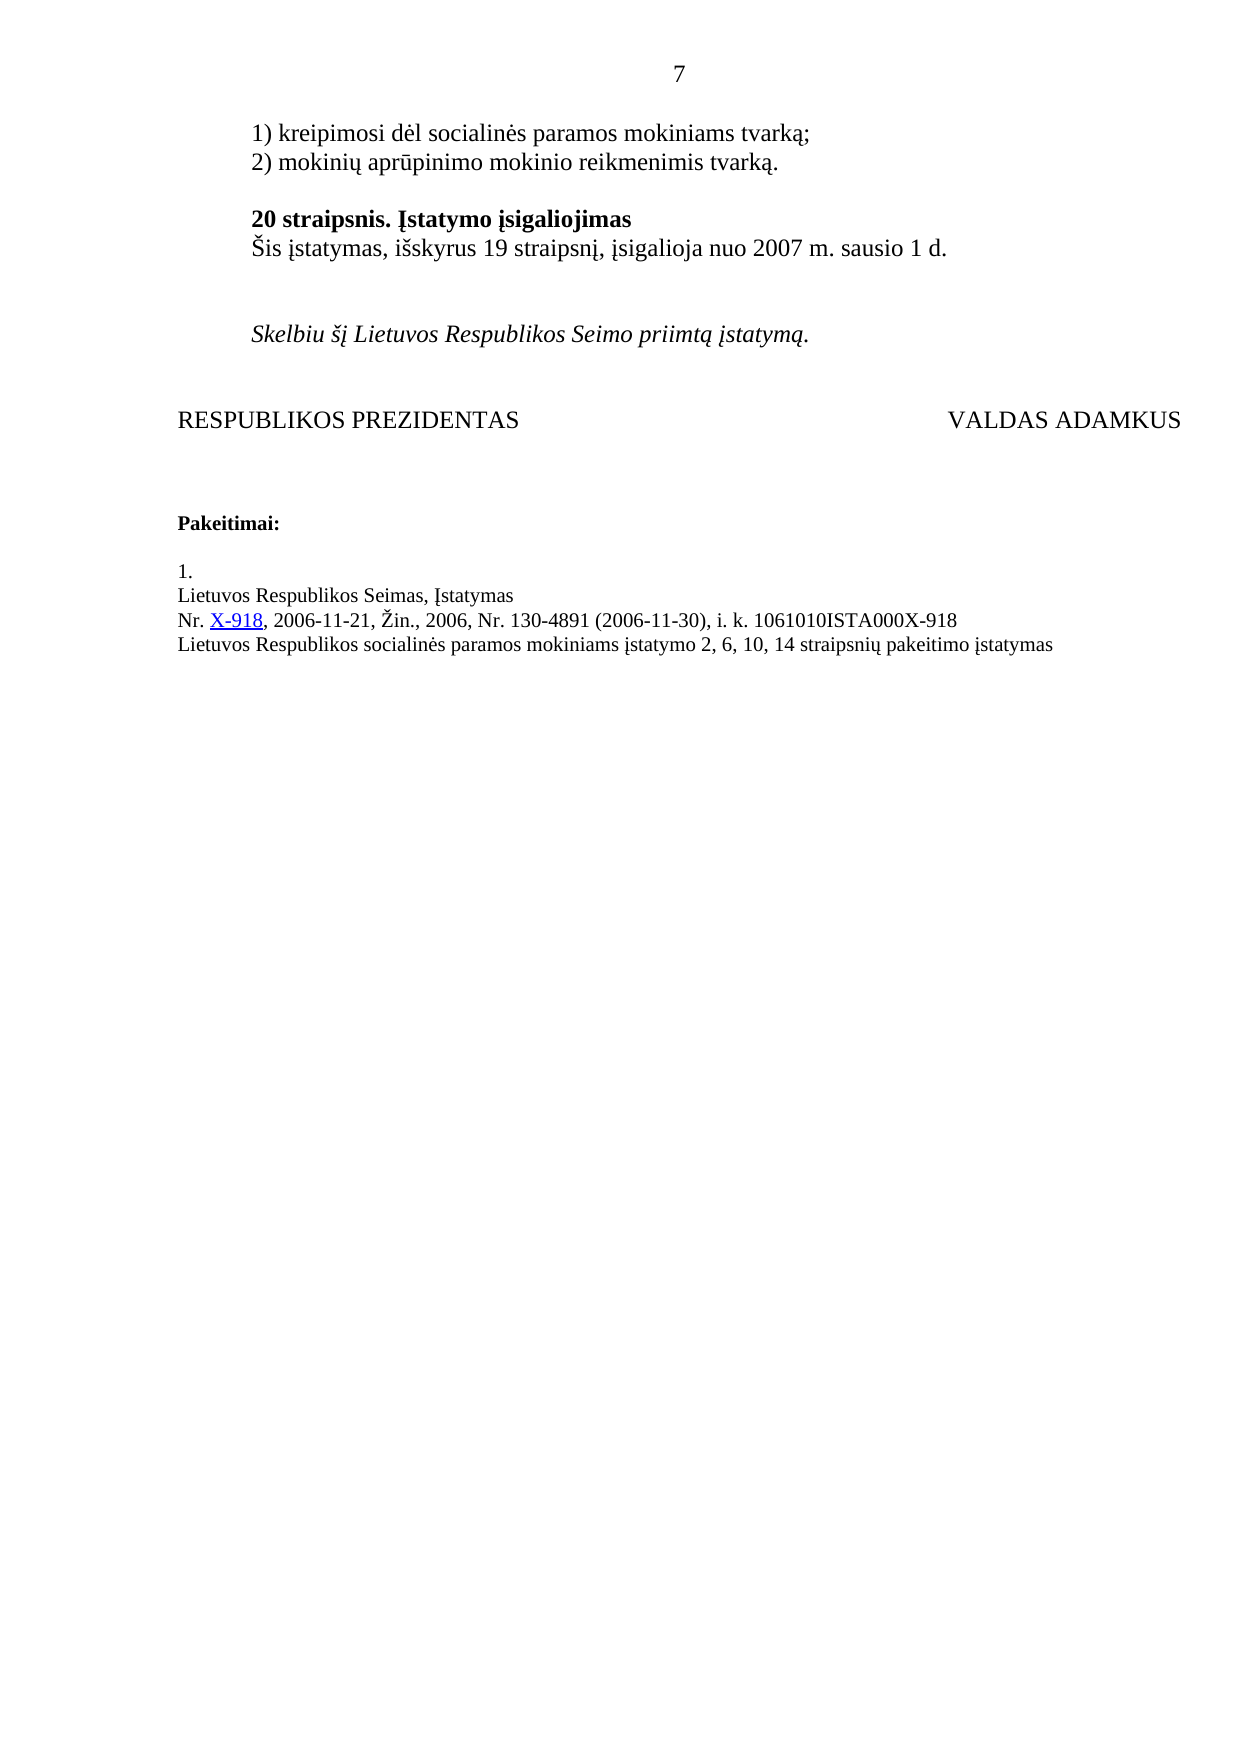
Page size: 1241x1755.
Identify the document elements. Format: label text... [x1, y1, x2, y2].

text Nr. X-918, 2006-11-21, Žin., 2006, Nr. 130-4891 (2006-11-30), i. k. 1061010ISTA000X-918 [177, 607, 1181, 632]
text RESPUBLIKOS PREZIDENTAS VALDAS ADAMKUS [177, 406, 1181, 434]
text 20 straipsnis. Įstatymo įsigaliojimas [177, 204, 1181, 233]
text Lietuvos Respublikos socialinės paramos mokiniams įstatymo 2, 6, 10, 14 straipsnių pakeitimo įstatymas [177, 632, 1181, 656]
text 1) kreipimosi dėl socialinės paramos mokiniams tvarką; [177, 118, 1181, 147]
text Šis įstatymas, išskyrus 19 straipsnį, įsigalioja nuo 2007 m. sausio 1 d. [177, 233, 1181, 262]
text Lietuvos Respublikos Seimas, Įstatymas [177, 583, 1181, 607]
text Pakeitimai: [177, 511, 1181, 535]
text Skelbiu šį Lietuvos Respublikos Seimo priimtą įstatymą. [177, 319, 1181, 348]
text 1. [177, 559, 1181, 583]
text 2) mokinių aprūpinimo mokinio reikmenimis tvarką. [177, 147, 1181, 176]
